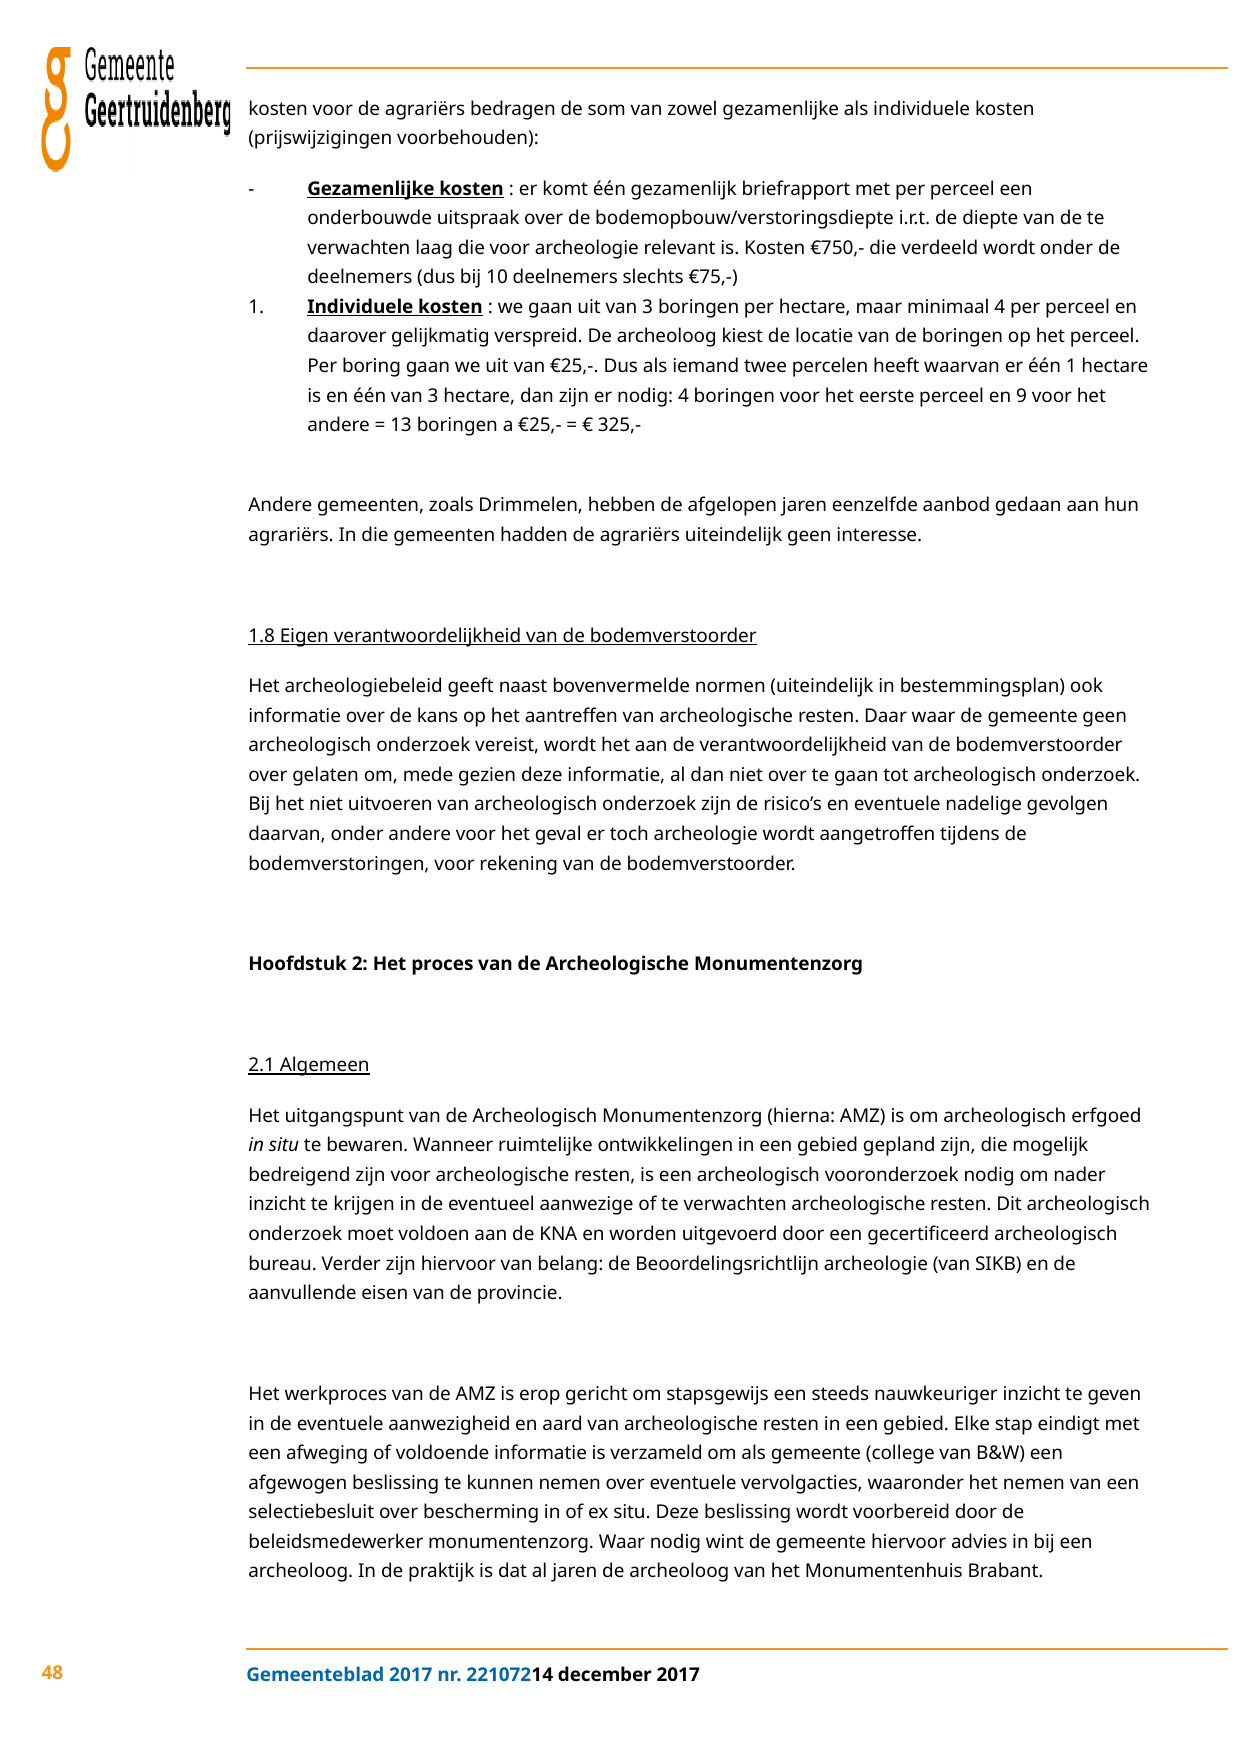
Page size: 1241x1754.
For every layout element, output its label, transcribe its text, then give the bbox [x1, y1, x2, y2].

text 1.8 Eigen verantwoordelijkheid van de bodemverstoorder [248, 622, 1152, 648]
text 2.1 Algemeen [248, 1051, 1152, 1077]
text Hoofdstuk 2: Het proces van de Archeologische Monumentenzorg [248, 951, 1152, 976]
text kosten voor de agrariërs bedragen de som van zowel gezamenlijke als individuele kosten (prijswijzigingen voorbehouden): [248, 95, 1152, 150]
text Het uitgangspunt van de Archeologisch Monumentenzorg (hierna: AMZ) is om archeologisch erfgoed in situ te bewaren. Wanneer ruimtelijke ontwikkelingen in een gebied gepland zijn, die mogelijk bedreigend zijn voor archeologische resten, is een archeologisch vooronderzoek nodig om nader inzicht te krijgen in de eventueel aanwezige of te verwachten archeologische resten. Dit archeologisch onderzoek moet voldoen aan de KNA en worden uitgevoerd door een gecertificeerd archeologisch bureau. Verder zijn hiervoor van belang: de Beoordelingsrichtlijn archeologie (van SIKB) en de aanvullende eisen van de provincie. [248, 1102, 1152, 1305]
list Individuele kosten : we gaan uit van 3 boringen per hectare, maar minimaal 4 per perceel en daarover gelijkmatig verspreid. De archeoloog kiest de locatie van de boringen op het perceel. Per boring gaan we uit van €25,-. Dus als iemand twee percelen heeft waarvan er één 1 hectare is en één van 3 hectare, dan zijn er nodig: 4 boringen voor het eerste perceel en 9 voor het andere = 13 boringen a €25,- = € 325,- [248, 293, 1152, 437]
text Andere gemeenten, zoals Drimmelen, hebben de afgelopen jaren eenzelfde aanbod gedaan aan hun agrariërs. In die gemeenten hadden de agrariërs uiteindelijk geen interesse. [248, 491, 1152, 547]
text Het archeologiebeleid geeft naast bovenvermelde normen (uiteindelijk in bestemmingsplan) ook informatie over de kans op het aantreffen van archeologische resten. Daar waar de gemeente geen archeologisch onderzoek vereist, wordt het aan de verantwoordelijkheid van de bodemverstoorder over gelaten om, mede gezien deze informatie, al dan niet over te gaan tot archeologisch onderzoek. Bij het niet uitvoeren van archeologisch onderzoek zijn de risico’s en eventuele nadelige gevolgen daarvan, onder andere voor het geval er toch archeologie wordt aangetroffen tijdens de bodemverstoringen, voor rekening van de bodemverstoorder. [248, 672, 1152, 876]
picture [41, 47, 231, 172]
text Het werkproces van de AMZ is erop gericht om stapsgewijs een steeds nauwkeuriger inzicht te geven in de eventuele aanwezigheid en aard van archeologische resten in een gebied. Elke stap eindigt met een afweging of voldoende informatie is verzameld om als gemeente (college van B&W) een afgewogen beslissing te kunnen nemen over eventuele vervolgacties, waaronder het nemen van een selectiebesluit over bescherming in of ex situ. Deze beslissing wordt voorbereid door de beleidsmedewerker monumentenzorg. Waar nodig wint de gemeente hiervoor advies in bij een archeoloog. In de praktijk is dat al jaren de archeoloog van het Monumentenhuis Brabant. [248, 1380, 1152, 1583]
list Gezamenlijke kosten : er komt één gezamenlijk briefrapport met per perceel een onderbouwde uitspraak over de bodemopbouw/verstoringsdiepte i.r.t. de diepte van de te verwachten laag die voor archeologie relevant is. Kosten €750,- die verdeeld wordt onder de deelnemers (dus bij 10 deelnemers slechts €75,-) [248, 175, 1152, 289]
